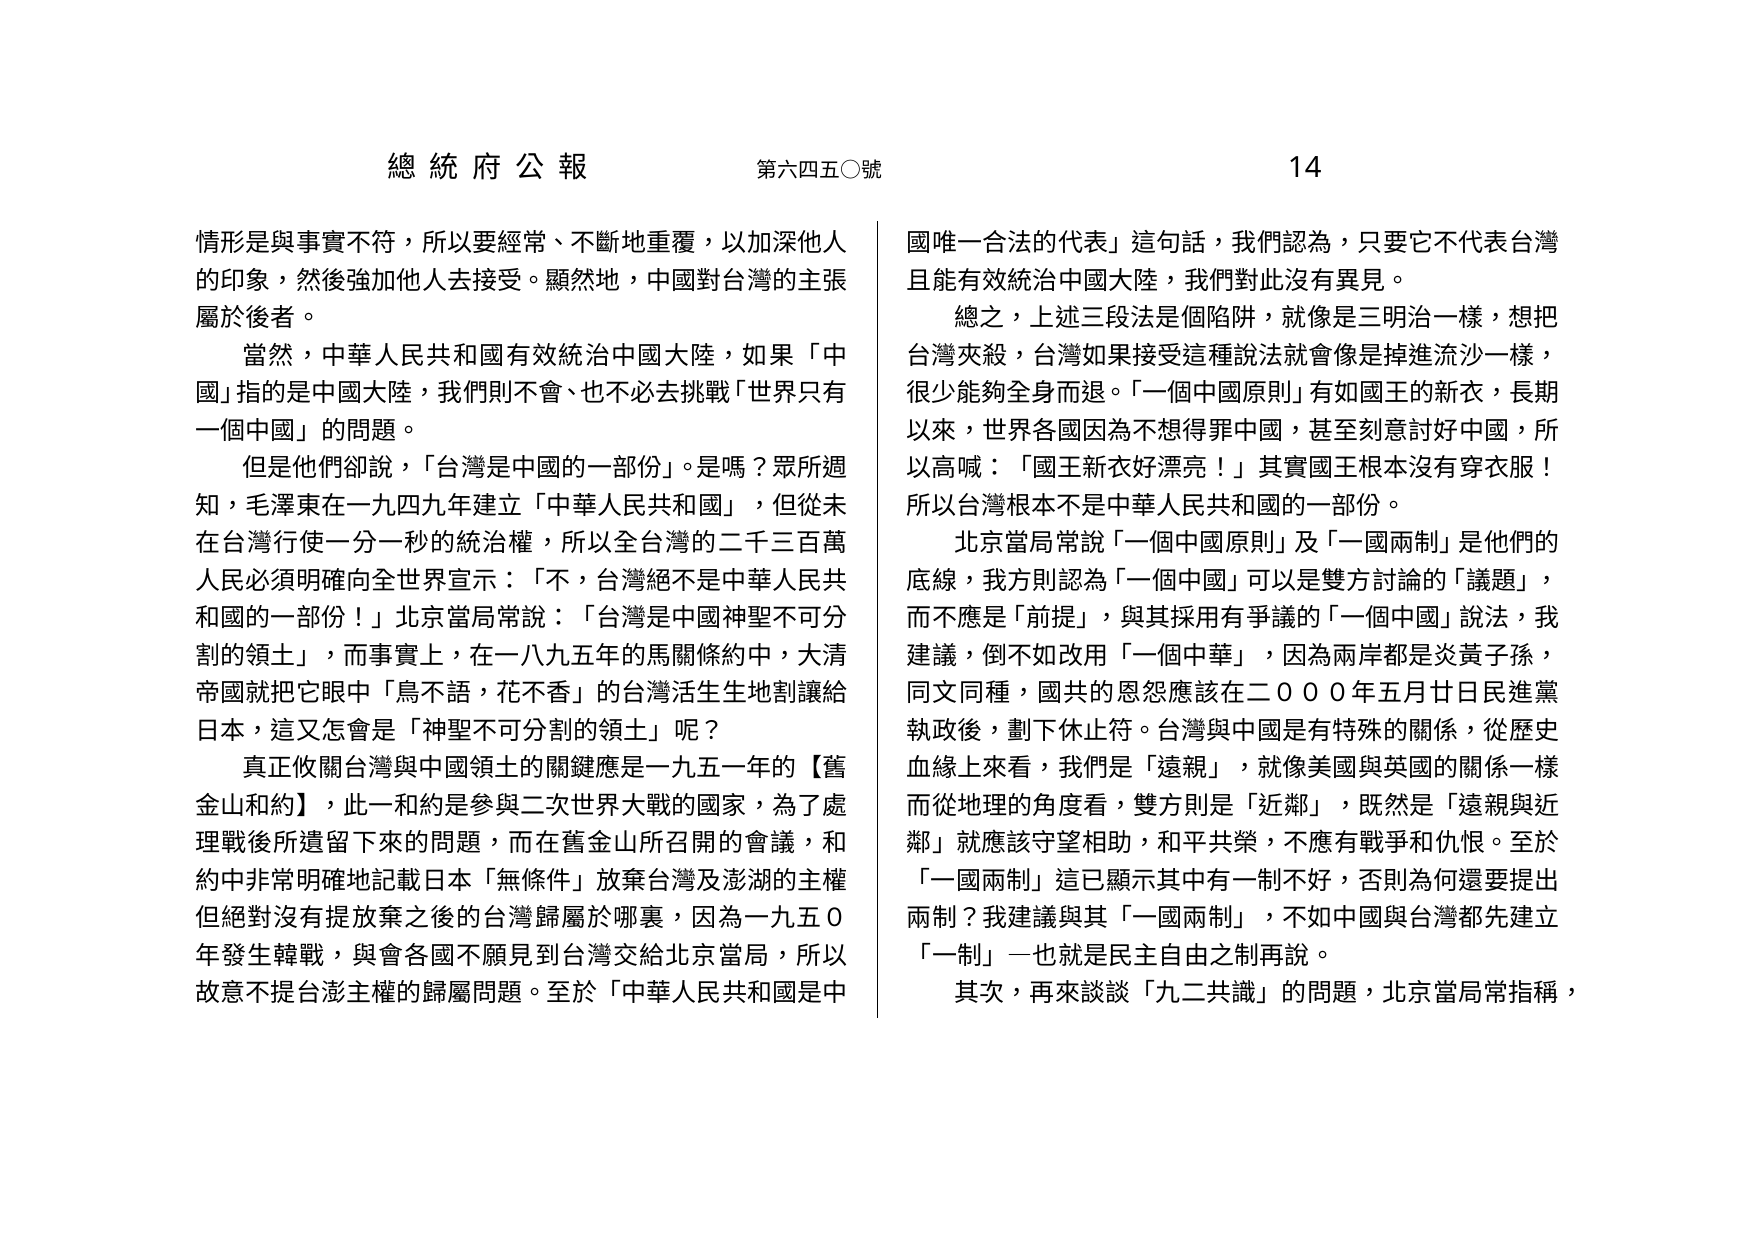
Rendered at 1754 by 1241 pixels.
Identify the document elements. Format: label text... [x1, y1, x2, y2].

text 總之，上述三段法是個陷阱，就像是三明治一樣，想把台灣夾殺，台灣如果接受這種說法就會像是掉進流沙一樣，很少能夠全身而退。「一個中國原則」有如國王的新衣，長期以來，世界各國因為不想得罪中國，甚至刻意討好中國，所以高喊：「國王新衣好漂亮！」其實國王根本沒有穿衣服！所以台灣根本不是中華人民共和國的一部份。 [907, 297, 1559, 522]
text 但是他們卻說，「台灣是中國的一部份」。是嗎？眾所週知，毛澤東在一九四九年建立「中華人民共和國」，但從未在台灣行使一分一秒的統治權，所以全台灣的二千三百萬人民必須明確向全世界宣示：「不，台灣絕不是中華人民共和國的一部份！」北京當局常說：「台灣是中國神聖不可分割的領土」，而事實上，在一八九五年的馬關條約中，大清帝國就把它眼中「鳥不語，花不香」的台灣活生生地割讓給日本，這又怎會是「神聖不可分割的領土」呢？ [195, 447, 847, 747]
text 其次，再來談談「九二共識」的問題，北京當局常指稱，在一九九二年海基會與海協會曾達成所謂「一個中國原則」的共識，但事實上並不是這樣，雙方對「一個中國」的問題，有討論但是沒共識，我們提出來，如果有「共識」，應該是「一個中國各自表述」，所以如果說要有「共識」，那是沒有共識的「共識」，也就是「AGREE TO DISAGREE」。事實上，一九九三年十月，北京當局發表台灣問題白皮書，正式提出前述的三段論法，堅持一個中國就是中華人民共和國，這可以說是北京當局自己完全推翻九二年的「一個中國各自表述」共識，因此台灣又何必接受它呢？ [907, 972, 1559, 1009]
text 真正攸關台灣與中國領土的關鍵應是一九五一年的【舊金山和約】，此一和約是參與二次世界大戰的國家，為了處理戰後所遺留下來的問題，而在舊金山所召開的會議，和約中非常明確地記載日本「無條件」放棄台灣及澎湖的主權，但絕對沒有提放棄之後的台灣歸屬於哪裏，因為一九五０年發生韓戰，與會各國不願見到台灣交給北京當局，所以故意不提台澎主權的歸屬問題。至於「中華人民共和國是中國唯一合法的代表」這句話，我們認為，只要它不代表台灣，且能有效統治中國大陸，我們對此沒有異見。 [907, 222, 1559, 297]
text 當然，中華人民共和國有效統治中國大陸，如果「中國」指的是中國大陸，我們則不會、也不必去挑戰「世界只有一個中國」的問題。 [195, 334, 847, 447]
text 情形是與事實不符，所以要經常、不斷地重覆，以加深他人的印象，然後強加他人去接受。顯然地，中國對台灣的主張屬於後者。 [195, 222, 847, 334]
text 真正攸關台灣與中國領土的關鍵應是一九五一年的【舊金山和約】，此一和約是參與二次世界大戰的國家，為了處理戰後所遺留下來的問題，而在舊金山所召開的會議，和約中非常明確地記載日本「無條件」放棄台灣及澎湖的主權，但絕對沒有提放棄之後的台灣歸屬於哪裏，因為一九五０年發生韓戰，與會各國不願見到台灣交給北京當局，所以故意不提台澎主權的歸屬問題。至於「中華人民共和國是中國唯一合法的代表」這句話，我們認為，只要它不代表台灣，且能有效統治中國大陸，我們對此沒有異見。 [195, 747, 847, 1009]
text 北京當局常說「一個中國原則」及「一國兩制」是他們的底線，我方則認為「一個中國」可以是雙方討論的「議題」，而不應是「前提」，與其採用有爭議的「一個中國」說法，我建議，倒不如改用「一個中華」，因為兩岸都是炎黃子孫，同文同種，國共的恩怨應該在二０００年五月廿日民進黨執政後，劃下休止符。台灣與中國是有特殊的關係，從歷史、血緣上來看，我們是「遠親」，就像美國與英國的關係一樣，而從地理的角度看，雙方則是「近鄰」，既然是「遠親與近鄰」就應該守望相助，和平共榮，不應有戰爭和仇恨。至於「一國兩制」這已顯示其中有一制不好，否則為何還要提出兩制？我建議與其「一國兩制」，不如中國與台灣都先建立「一制」—也就是民主自由之制再說。 [907, 522, 1559, 972]
